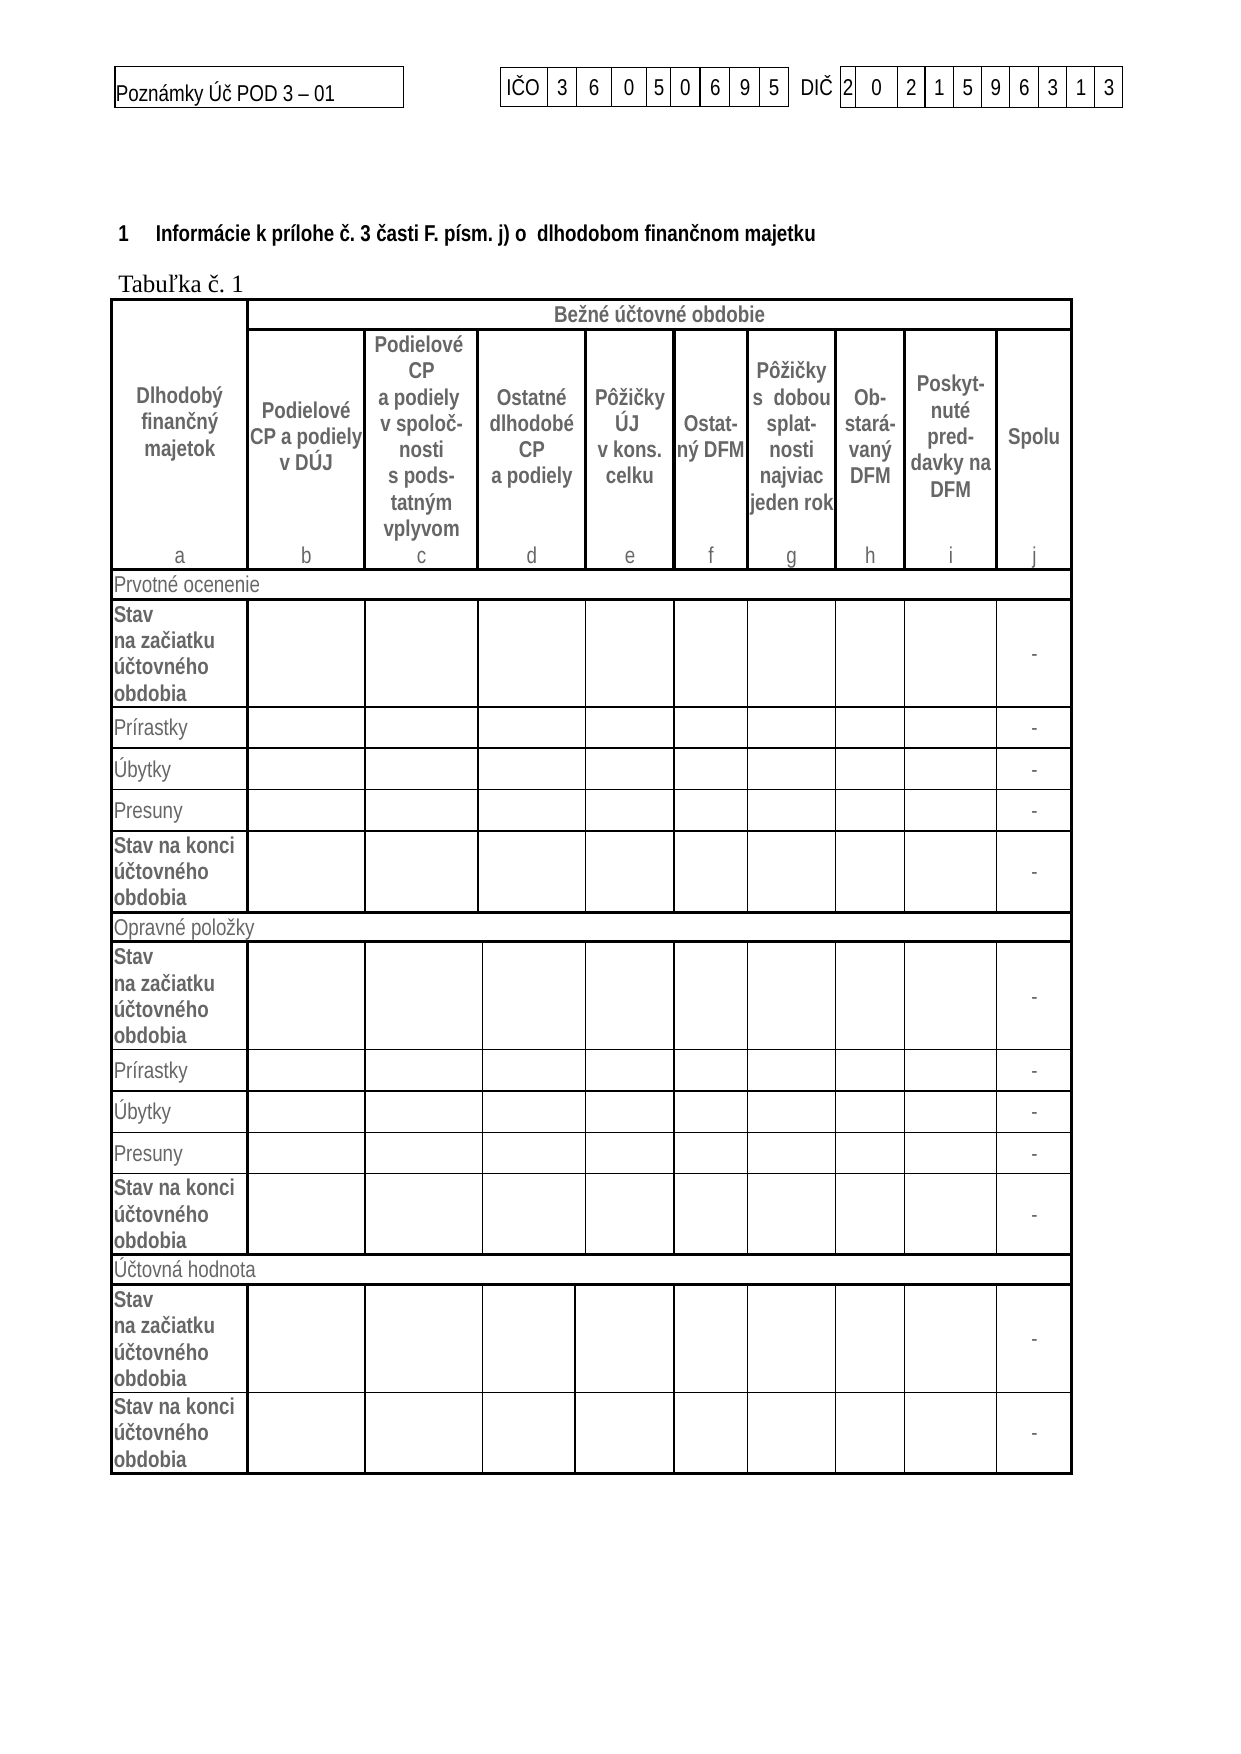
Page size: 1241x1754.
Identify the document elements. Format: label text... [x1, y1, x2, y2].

table_cell Stav na konci účtovného obdobia [113, 1174, 246, 1253]
table_cell [905, 1393, 996, 1472]
table_cell - [997, 1092, 1070, 1131]
table_cell g [749, 542, 834, 568]
table_cell [748, 708, 835, 747]
table_cell [249, 1286, 364, 1391]
table_cell Pôžičky s dobou splat-nosti najviac jeden rok [749, 331, 834, 542]
table_cell Úbytky [113, 749, 246, 789]
table_cell [586, 1174, 673, 1253]
table_cell [675, 601, 747, 706]
table_cell [586, 832, 673, 911]
table_cell [586, 708, 673, 747]
table_header Dlhodobý finančný majetok [113, 301, 246, 542]
table_cell [249, 708, 364, 747]
table_cell [576, 1286, 673, 1391]
table_cell Stav na začiatku účtovného obdobia [113, 601, 246, 706]
table_cell [748, 1393, 835, 1472]
table_cell - [997, 832, 1070, 911]
table_cell Ostatné dlhodobé CP a podiely [479, 331, 584, 542]
table_cell [366, 832, 477, 911]
table_cell [905, 1133, 996, 1173]
table_cell [836, 749, 904, 789]
table_cell [905, 1050, 996, 1090]
table_cell f [676, 542, 746, 568]
table_cell [905, 708, 996, 747]
table_cell Stav na konci účtovného obdobia [113, 1393, 246, 1472]
table_cell [905, 943, 996, 1049]
table_cell [905, 790, 996, 830]
table_cell - [997, 1174, 1070, 1253]
table_cell [836, 943, 904, 1049]
table_cell [586, 790, 673, 830]
table_cell [483, 1050, 585, 1090]
table_cell [748, 1174, 835, 1253]
table_cell [836, 1050, 904, 1090]
table_cell [479, 749, 585, 789]
table_cell [836, 790, 904, 830]
table_cell [249, 832, 364, 911]
table_cell [366, 601, 477, 706]
table_cell [366, 1050, 482, 1090]
table_cell [675, 1133, 747, 1173]
table_cell [249, 1393, 364, 1472]
text Tabuľka č. 1 [118, 269, 1122, 298]
table_cell Presuny [113, 790, 246, 830]
table_cell [479, 790, 585, 830]
table_cell [836, 1393, 904, 1472]
table_cell [249, 943, 364, 1049]
table_cell Úbytky [113, 1092, 246, 1131]
table_cell [576, 1393, 673, 1472]
table_cell i [906, 542, 995, 568]
table_cell [249, 1092, 364, 1131]
table_cell [905, 601, 996, 706]
table_cell [249, 1050, 364, 1090]
table_cell [249, 601, 364, 706]
table_cell [249, 1133, 364, 1173]
title Informácie k prílohe č. 3 časti F. písm. j) o dlhodobom finančnom majetku [118, 220, 1122, 246]
table_cell Stav na začiatku účtovného obdobia [113, 1286, 246, 1391]
table_cell Stav na začiatku účtovného obdobia [113, 943, 246, 1049]
table_header Bežné účtovné obdobie [249, 301, 1070, 328]
table_cell h [837, 542, 903, 568]
table_cell [249, 749, 364, 789]
table_cell [366, 1393, 482, 1472]
table_cell b [249, 542, 363, 568]
table_cell [748, 1286, 835, 1391]
table_cell [366, 749, 477, 789]
table_cell [748, 1133, 835, 1173]
table_cell [366, 1174, 482, 1253]
table_cell - [997, 601, 1070, 706]
table_cell [483, 1092, 585, 1131]
table_cell [483, 943, 585, 1049]
table_cell - [997, 1286, 1070, 1391]
table_cell [483, 1133, 585, 1173]
table_cell [586, 1050, 673, 1090]
table_cell Prírastky [113, 708, 246, 747]
table_cell - [997, 1133, 1070, 1173]
table_cell [249, 790, 364, 830]
table_cell [675, 708, 747, 747]
table_cell [586, 943, 673, 1049]
table_cell a [113, 542, 246, 568]
table_cell [586, 1092, 673, 1131]
table_cell Podielové CP a podiely v spoloč-nosti s pods-tatným vplyvom [366, 331, 476, 542]
table_cell - [997, 943, 1070, 1049]
table_cell [836, 601, 904, 706]
table_cell [905, 749, 996, 789]
table_cell - [997, 1393, 1070, 1472]
table_cell Ob-stará-vaný DFM [837, 331, 903, 542]
table_cell [748, 1092, 835, 1131]
table_cell [675, 749, 747, 789]
table_cell [836, 1092, 904, 1131]
table_cell Prírastky [113, 1050, 246, 1090]
table_cell - [997, 790, 1070, 830]
table_cell Podielové CP a podiely v DÚJ [249, 331, 363, 542]
table_cell [748, 601, 835, 706]
table_cell [366, 943, 482, 1049]
table_cell e [587, 542, 672, 568]
table_cell [836, 1174, 904, 1253]
table_cell [483, 1393, 574, 1472]
table_cell [675, 1393, 747, 1472]
table_cell Poskyt-nuté pred-davky na DFM [906, 331, 995, 542]
table_cell j [998, 542, 1070, 568]
table_cell [675, 943, 747, 1049]
table_cell [748, 749, 835, 789]
table_cell [483, 1286, 574, 1391]
table_cell [675, 1092, 747, 1131]
table_cell [366, 708, 477, 747]
table_cell [836, 1133, 904, 1173]
table_cell [479, 708, 585, 747]
table_cell Prvotné ocenenie [113, 571, 1070, 597]
table_cell [586, 601, 673, 706]
table_cell [366, 790, 477, 830]
table_cell [249, 1174, 364, 1253]
table_cell [748, 943, 835, 1049]
table_cell [366, 1286, 482, 1391]
table_cell d [479, 542, 584, 568]
table_cell [675, 1286, 747, 1391]
table_cell [366, 1092, 482, 1131]
table_cell [748, 790, 835, 830]
table_cell - [997, 1050, 1070, 1090]
table_cell [905, 1174, 996, 1253]
table_cell [905, 1286, 996, 1391]
table_cell [836, 832, 904, 911]
table_cell Spolu [998, 331, 1070, 542]
table_cell Stav na konci účtovného obdobia [113, 832, 246, 911]
table_cell [479, 601, 585, 706]
table_cell [905, 1092, 996, 1131]
table_cell [748, 1050, 835, 1090]
table_cell [366, 1133, 482, 1173]
table_cell [675, 790, 747, 830]
table_cell Ostat-ný DFM [676, 331, 746, 542]
table_cell Presuny [113, 1133, 246, 1173]
table_cell - [997, 749, 1070, 789]
table_cell Účtovná hodnota [113, 1256, 1070, 1283]
table_cell Pôžičky ÚJ v kons. celku [587, 331, 672, 542]
table_cell Opravné položky [113, 914, 1070, 940]
table_cell - [997, 708, 1070, 747]
table_cell [675, 1174, 747, 1253]
table_cell [675, 1050, 747, 1090]
table_cell [905, 832, 996, 911]
table_cell [586, 1133, 673, 1173]
table_cell [836, 1286, 904, 1391]
table_cell c [366, 542, 476, 568]
table_cell [586, 749, 673, 789]
table_cell [675, 832, 747, 911]
table_cell [748, 832, 835, 911]
table_cell [479, 832, 585, 911]
table_cell [483, 1174, 585, 1253]
table_cell [836, 708, 904, 747]
